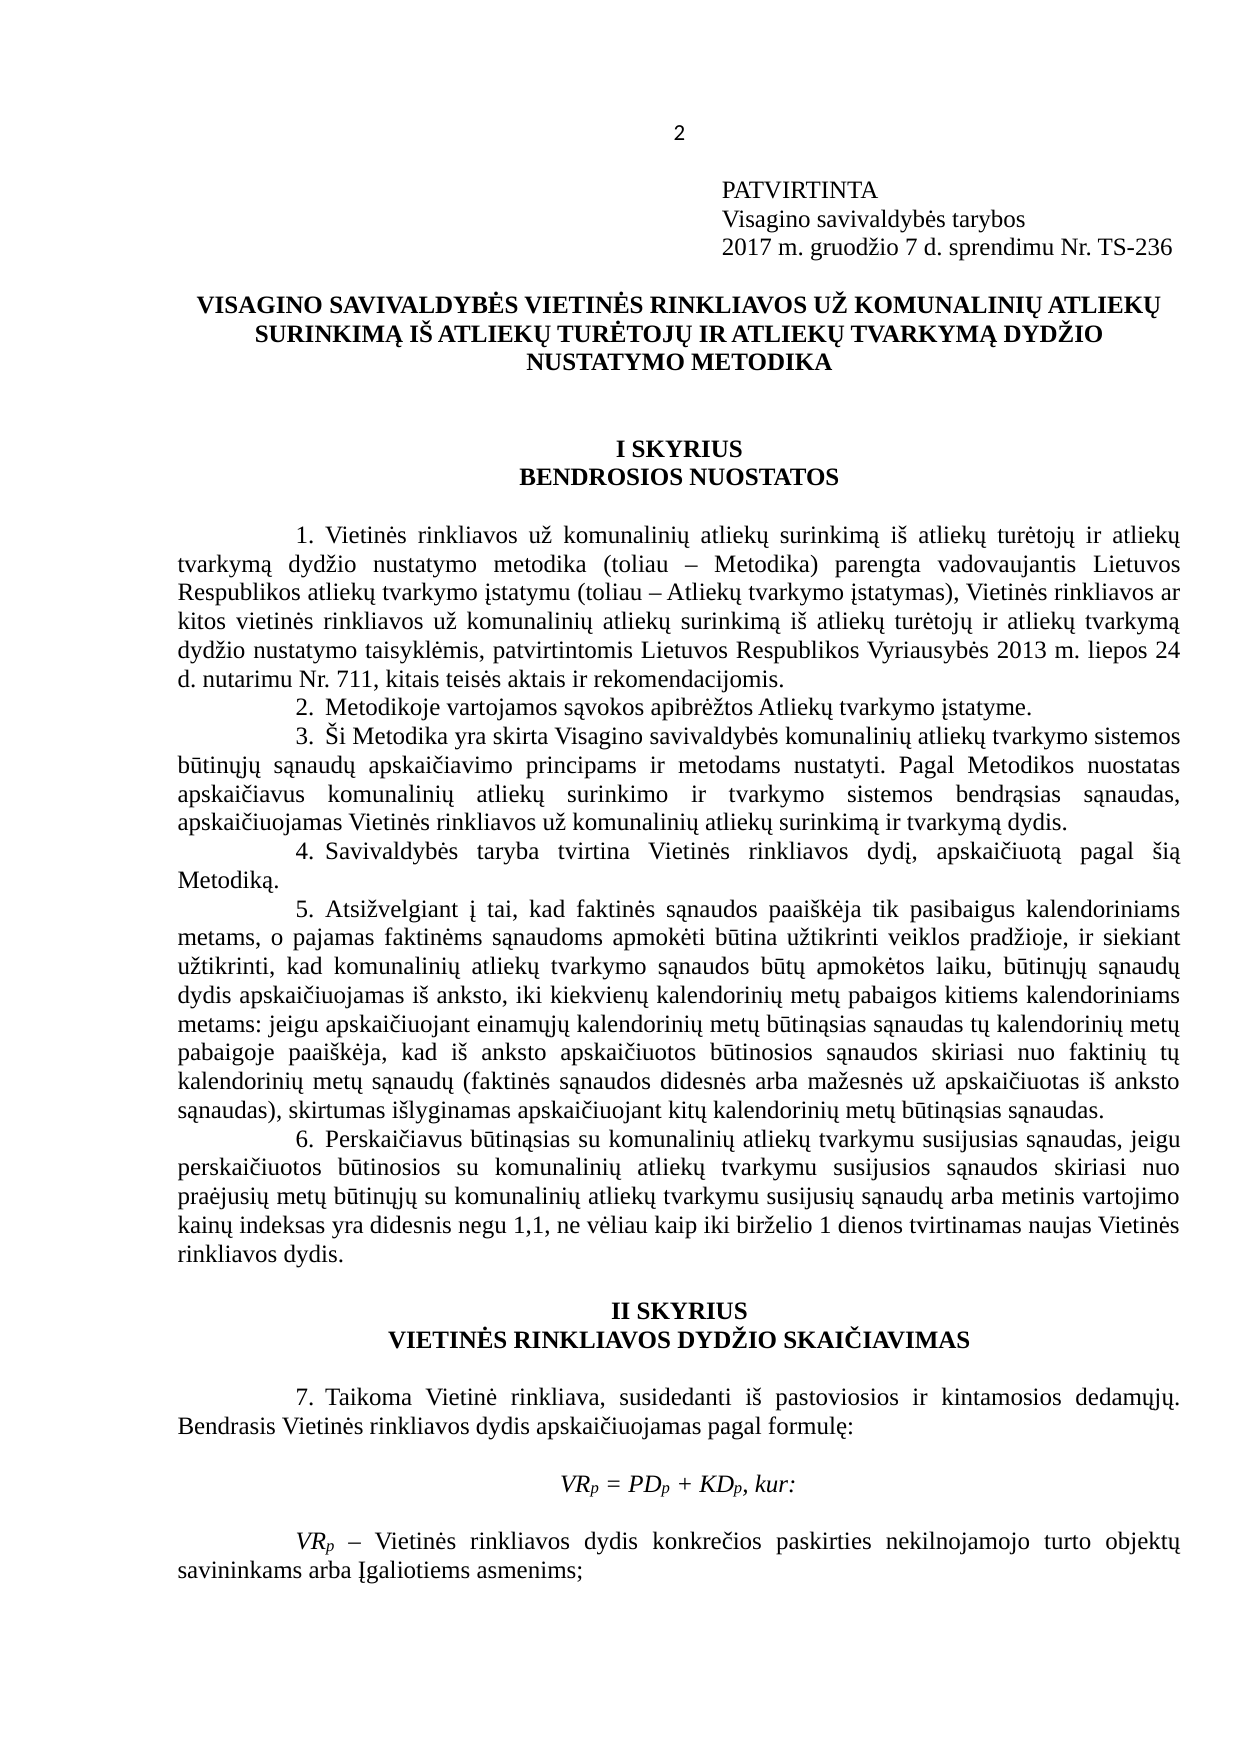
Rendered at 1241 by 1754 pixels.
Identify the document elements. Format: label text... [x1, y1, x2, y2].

text 2. Metodikoje vartojamos sąvokos apibrėžtos Atliekų tvarkymo įstatyme. [177, 692, 1181, 721]
text VISAGINO SAVIVALDYBĖS VIETINĖS RINKLIAVOS UŽ KOMUNALINIŲ ATLIEKŲ SURINKIMĄ IŠ ATLIEKŲ TURĖTOJŲ IR ATLIEKŲ TVARKYMĄ DYDŽIO NUSTATYMO METODIKA [177, 290, 1181, 376]
text I SKYRIUS [177, 434, 1181, 462]
text 3. Ši Metodika yra skirta Visagino savivaldybės komunalinių atliekų tvarkymo sistemos būtinųjų sąnaudų apskaičiavimo principams ir metodams nustatyti. Pagal Metodikos nuostatas apskaičiavus komunalinių atliekų surinkimo ir tvarkymo sistemos bendrąsias sąnaudas, apskaičiuojamas Vietinės rinkliavos už komunalinių atliekų surinkimą ir tvarkymą dydis. [177, 721, 1181, 836]
text 2017 m. gruodžio 7 d. sprendimu Nr. TS-236 [177, 232, 1181, 261]
text II SKYRIUS [177, 1296, 1181, 1325]
text VIETINĖS RINKLIAVOS DYDŽIO SKAIČIAVIMAS [177, 1325, 1181, 1354]
text PATVIRTINTA [177, 175, 1181, 204]
text 4. Savivaldybės taryba tvirtina Vietinės rinkliavos dydį, apskaičiuotą pagal šią Metodiką. [177, 836, 1181, 894]
text 6. Perskaičiavus būtinąsias su komunalinių atliekų tvarkymu susijusias sąnaudas, jeigu perskaičiuotos būtinosios su komunalinių atliekų tvarkymu susijusios sąnaudos skiriasi nuo praėjusių metų būtinųjų su komunalinių atliekų tvarkymu susijusių sąnaudų arba metinis vartojimo kainų indeksas yra didesnis negu 1,1, ne vėliau kaip iki birželio 1 dienos tvirtinamas naujas Vietinės rinkliavos dydis. [177, 1124, 1181, 1267]
text BENDROSIOS NUOSTATOS [177, 462, 1181, 491]
text 5. Atsižvelgiant į tai, kad faktinės sąnaudos paaiškėja tik pasibaigus kalendoriniams metams, o pajamas faktinėms sąnaudoms apmokėti būtina užtikrinti veiklos pradžioje, ir siekiant užtikrinti, kad komunalinių atliekų tvarkymo sąnaudos būtų apmokėtos laiku, būtinųjų sąnaudų dydis apskaičiuojamas iš anksto, iki kiekvienų kalendorinių metų pabaigos kitiems kalendoriniams metams: jeigu apskaičiuojant einamųjų kalendorinių metų būtinąsias sąnaudas tų kalendorinių metų pabaigoje paaiškėja, kad iš anksto apskaičiuotos būtinosios sąnaudos skiriasi nuo faktinių tų kalendorinių metų sąnaudų (faktinės sąnaudos didesnės arba mažesnės už apskaičiuotas iš anksto sąnaudas), skirtumas išlyginamas apskaičiuojant kitų kalendorinių metų būtinąsias sąnaudas. [177, 894, 1181, 1124]
text 7. Taikoma Vietinė rinkliava, susidedanti iš pastoviosios ir kintamosios dedamųjų. Bendrasis Vietinės rinkliavos dydis apskaičiuojamas pagal formulę: [177, 1382, 1181, 1440]
text 1. Vietinės rinkliavos už komunalinių atliekų surinkimą iš atliekų turėtojų ir atliekų tvarkymą dydžio nustatymo metodika (toliau – Metodika) parengta vadovaujantis Lietuvos Respublikos atliekų tvarkymo įstatymu (toliau – Atliekų tvarkymo įstatymas), Vietinės rinkliavos ar kitos vietinės rinkliavos už komunalinių atliekų surinkimą iš atliekų turėtojų ir atliekų tvarkymą dydžio nustatymo taisyklėmis, patvirtintomis Lietuvos Respublikos Vyriausybės 2013 m. liepos 24 d. nutarimu Nr. 711, kitais teisės aktais ir rekomendacijomis. [177, 520, 1181, 692]
text Visagino savivaldybės tarybos [177, 204, 1181, 232]
text VRp – Vietinės rinkliavos dydis konkrečios paskirties nekilnojamojo turto objektų savininkams arba Įgaliotiems asmenims; [177, 1526, 1181, 1584]
text VRp = PDp + KDp, kur: [177, 1469, 1181, 1497]
